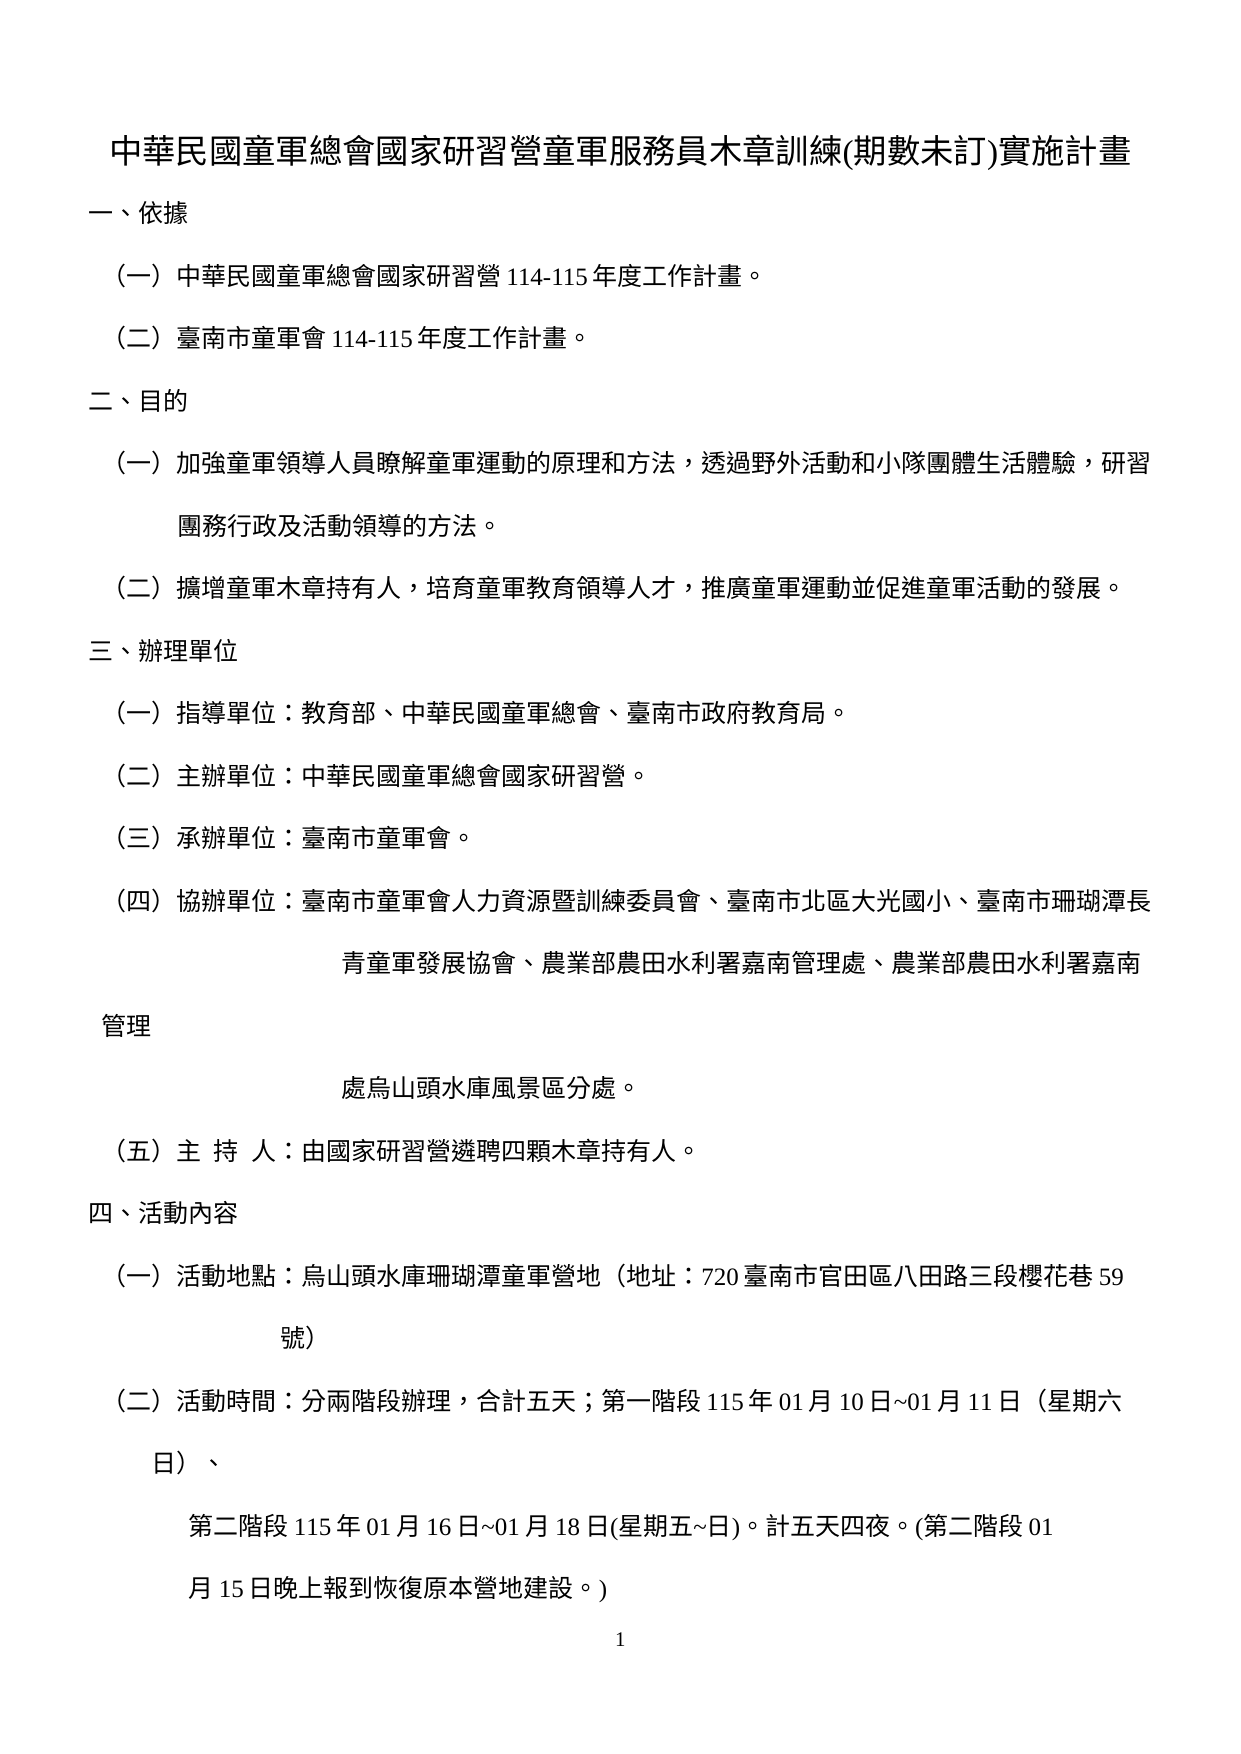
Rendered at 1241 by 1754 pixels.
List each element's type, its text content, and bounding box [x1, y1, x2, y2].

text （五）主 持 人：由國家研習營遴聘四顆木章持有人。 [101, 1108, 1152, 1170]
text （三）承辦單位：臺南市童軍會。 [101, 795, 1152, 858]
text 二、目的 [89, 358, 1152, 420]
text （一）活動地點：烏山頭水庫珊瑚潭童軍營地（地址：720臺南市官田區八田路三段櫻花巷59號） [101, 1233, 1152, 1358]
text （二）擴增童軍木章持有人，培育童軍教育領導人才，推廣童軍運動並促進童軍活動的發展。 [101, 545, 1152, 608]
text （二）臺南市童軍會114-115年度工作計畫。 [101, 295, 1152, 358]
text 處烏山頭水庫風景區分處。 [101, 1045, 1152, 1108]
text 中華民國童軍總會國家研習營童軍服務員木章訓練(期數未訂)實施計畫 [89, 108, 1152, 170]
text 青童軍發展協會、農業部農田水利署嘉南管理處、農業部農田水利署嘉南管理 [101, 920, 1152, 1045]
text （二）主辦單位：中華民國童軍總會國家研習營。 [101, 733, 1152, 795]
text （一）指導單位：教育部、中華民國童軍總會、臺南市政府教育局。 [101, 670, 1152, 733]
text 四、活動內容 [89, 1170, 1152, 1233]
text 三、辦理單位 [89, 608, 1152, 670]
text （四）協辦單位：臺南市童軍會人力資源暨訓練委員會、臺南市北區大光國小、臺南市珊瑚潭長 [101, 858, 1152, 920]
text （一）加強童軍領導人員瞭解童軍運動的原理和方法，透過野外活動和小隊團體生活體驗，研習團務行政及活動領導的方法。 [101, 420, 1152, 545]
text 月15日晚上報到恢復原本營地建設。) [101, 1545, 1152, 1608]
text 一、依據 [89, 170, 1152, 233]
text 第二階段115年01月16日~01月18日(星期五~日)。計五天四夜。(第二階段01 [101, 1483, 1152, 1545]
text （一）中華民國童軍總會國家研習營114-115年度工作計畫。 [101, 233, 1152, 295]
text （二）活動時間：分兩階段辦理，合計五天；第一階段115年01月10日~01月11日（星期六日）、 [101, 1358, 1152, 1483]
